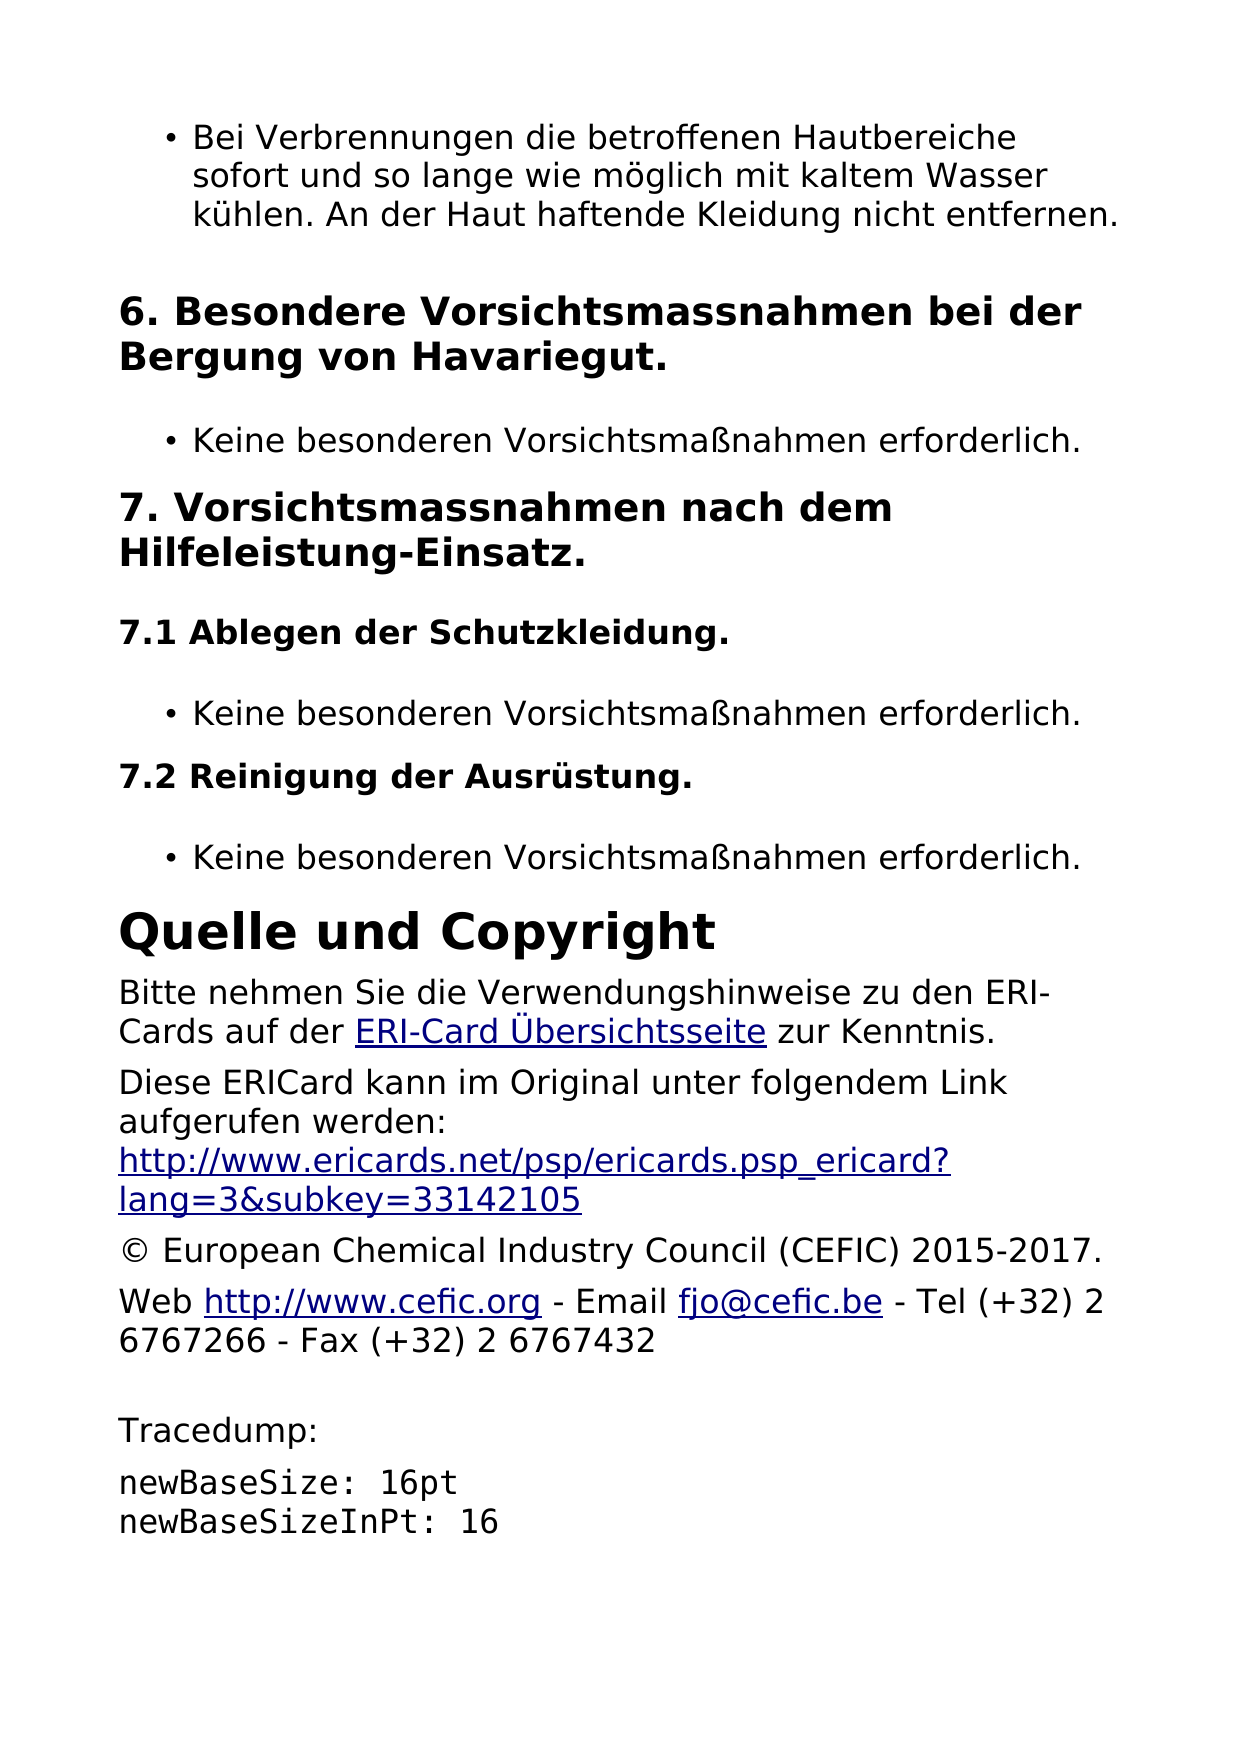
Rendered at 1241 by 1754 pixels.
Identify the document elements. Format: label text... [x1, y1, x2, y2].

subtitle Quelle und Copyright [118, 903, 1122, 961]
text Web http://www.cefic.org - Email fjo@cefic.be - Tel (+32) 2 6767266 - Fax (+32) 2 6767432 [118, 1283, 1122, 1361]
list Keine besonderen Vorsichtsmaßnahmen erforderlich. [177, 694, 1122, 733]
subtitle 7. Vorsichtsmassnahmen nach dem Hilfeleistung-Einsatz. [118, 485, 1122, 576]
subtitle 7.1 Ablegen der Schutzkleidung. [118, 613, 1122, 652]
list Bei Verbrennungen die betroffenen Hautbereiche sofort und so lange wie möglich mit kaltem Wasser kühlen. An der Haut haftende Kleidung nicht entfernen. [177, 118, 1122, 235]
list Keine besonderen Vorsichtsmaßnahmen erforderlich. [177, 839, 1122, 878]
list Keine besonderen Vorsichtsmaßnahmen erforderlich. [177, 422, 1122, 460]
subtitle 6. Besondere Vorsichtsmassnahmen bei der Bergung von Havariegut. [118, 289, 1122, 379]
text Tracedump: [118, 1373, 1122, 1451]
subtitle 7.2 Reinigung der Ausrüstung. [118, 758, 1122, 797]
text newBaseSize: 16pt newBaseSizeInPt: 16 [118, 1463, 1122, 1541]
text Diese ERICard kann im Original unter folgendem Link aufgerufen werden: http://www.ericards.net/psp/ericards.psp_ericard?lang=3&subkey=33142105 [118, 1064, 1122, 1219]
text Bitte nehmen Sie die Verwendungshinweise zu den ERI-Cards auf der ERI-Card Übersichtsseite zur Kenntnis. [118, 973, 1122, 1051]
text © European Chemical Industry Council (CEFIC) 2015-2017. [118, 1232, 1122, 1270]
